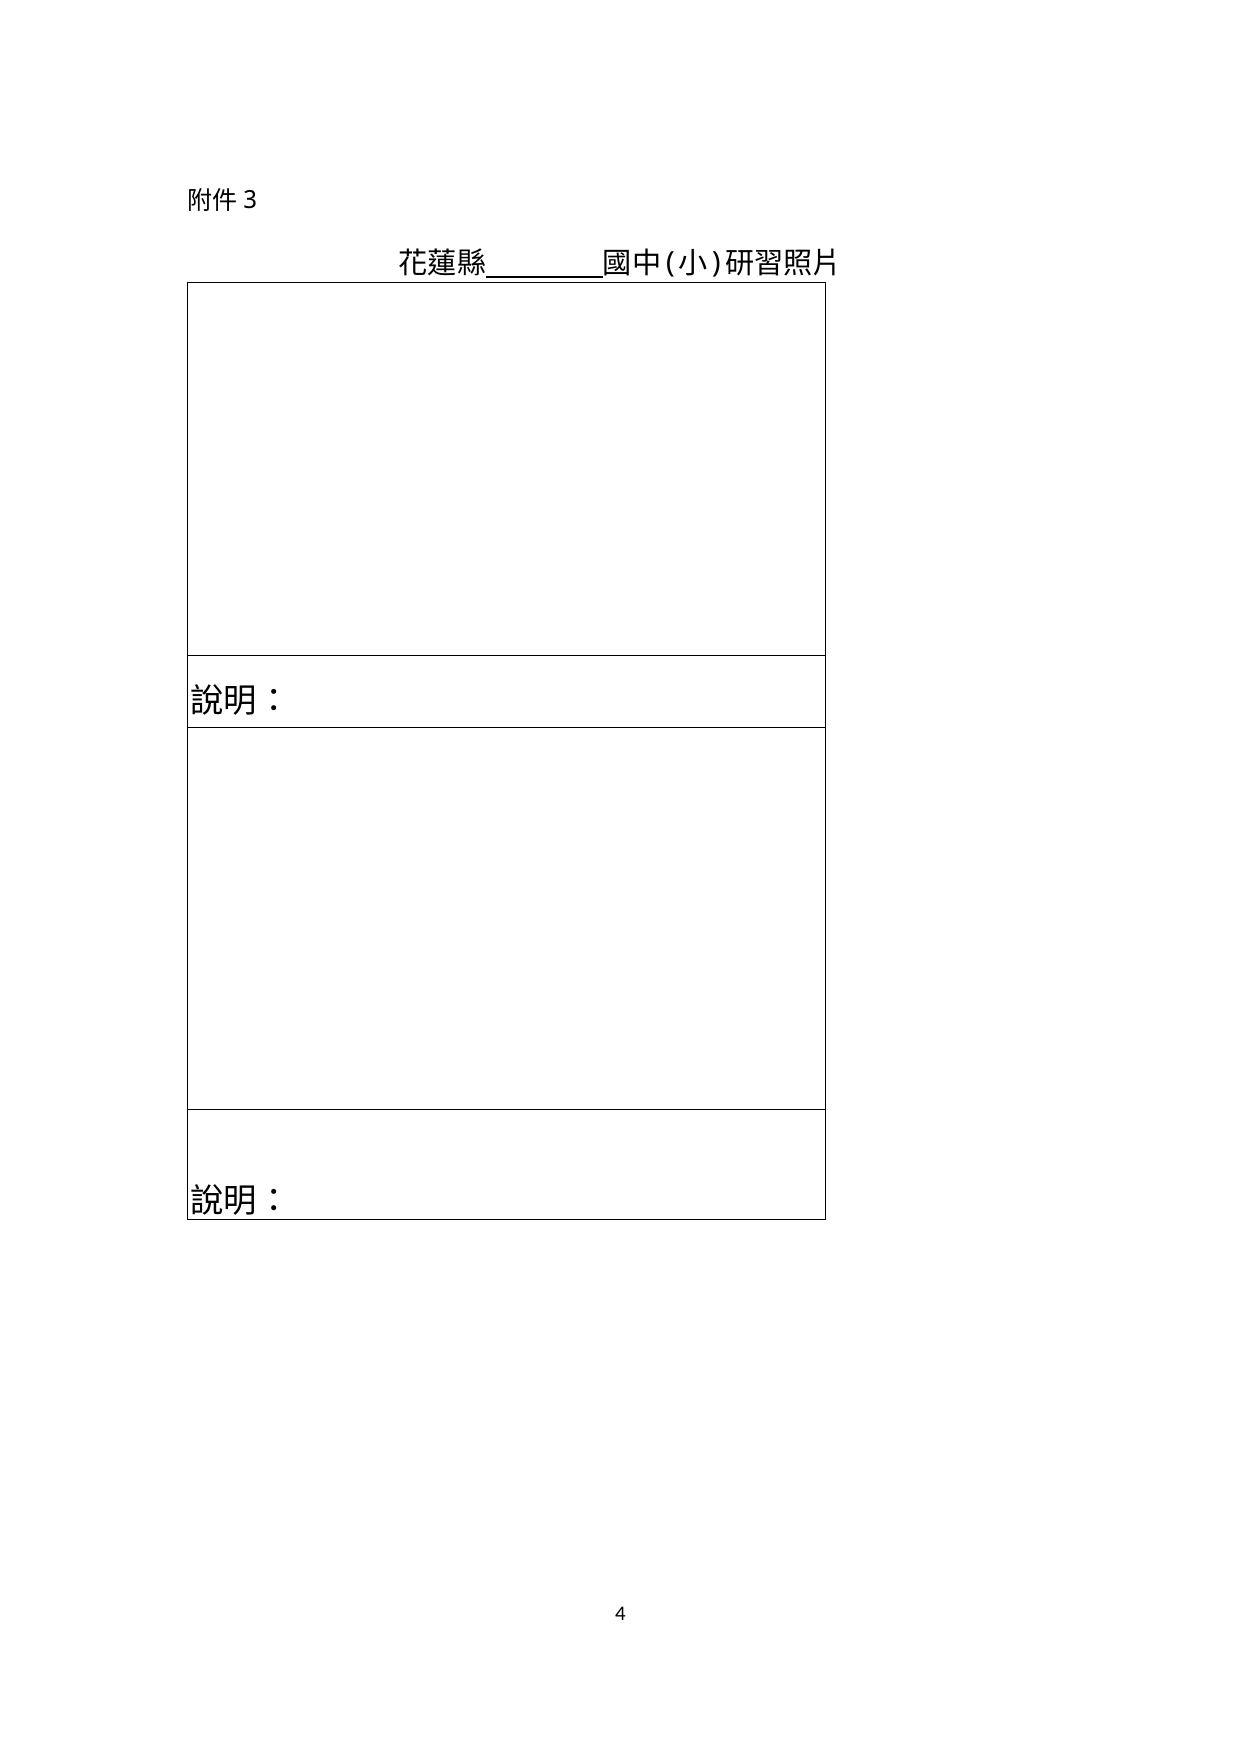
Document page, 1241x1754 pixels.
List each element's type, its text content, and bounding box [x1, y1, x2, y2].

table_header [188, 283, 825, 655]
table_cell 說明： [188, 656, 825, 727]
table_cell 說明： [188, 1110, 825, 1219]
table_cell [188, 728, 825, 1108]
text 附件3 [187, 157, 1053, 219]
text 花蓮縣 國中(小)研習照片 [187, 219, 1053, 282]
